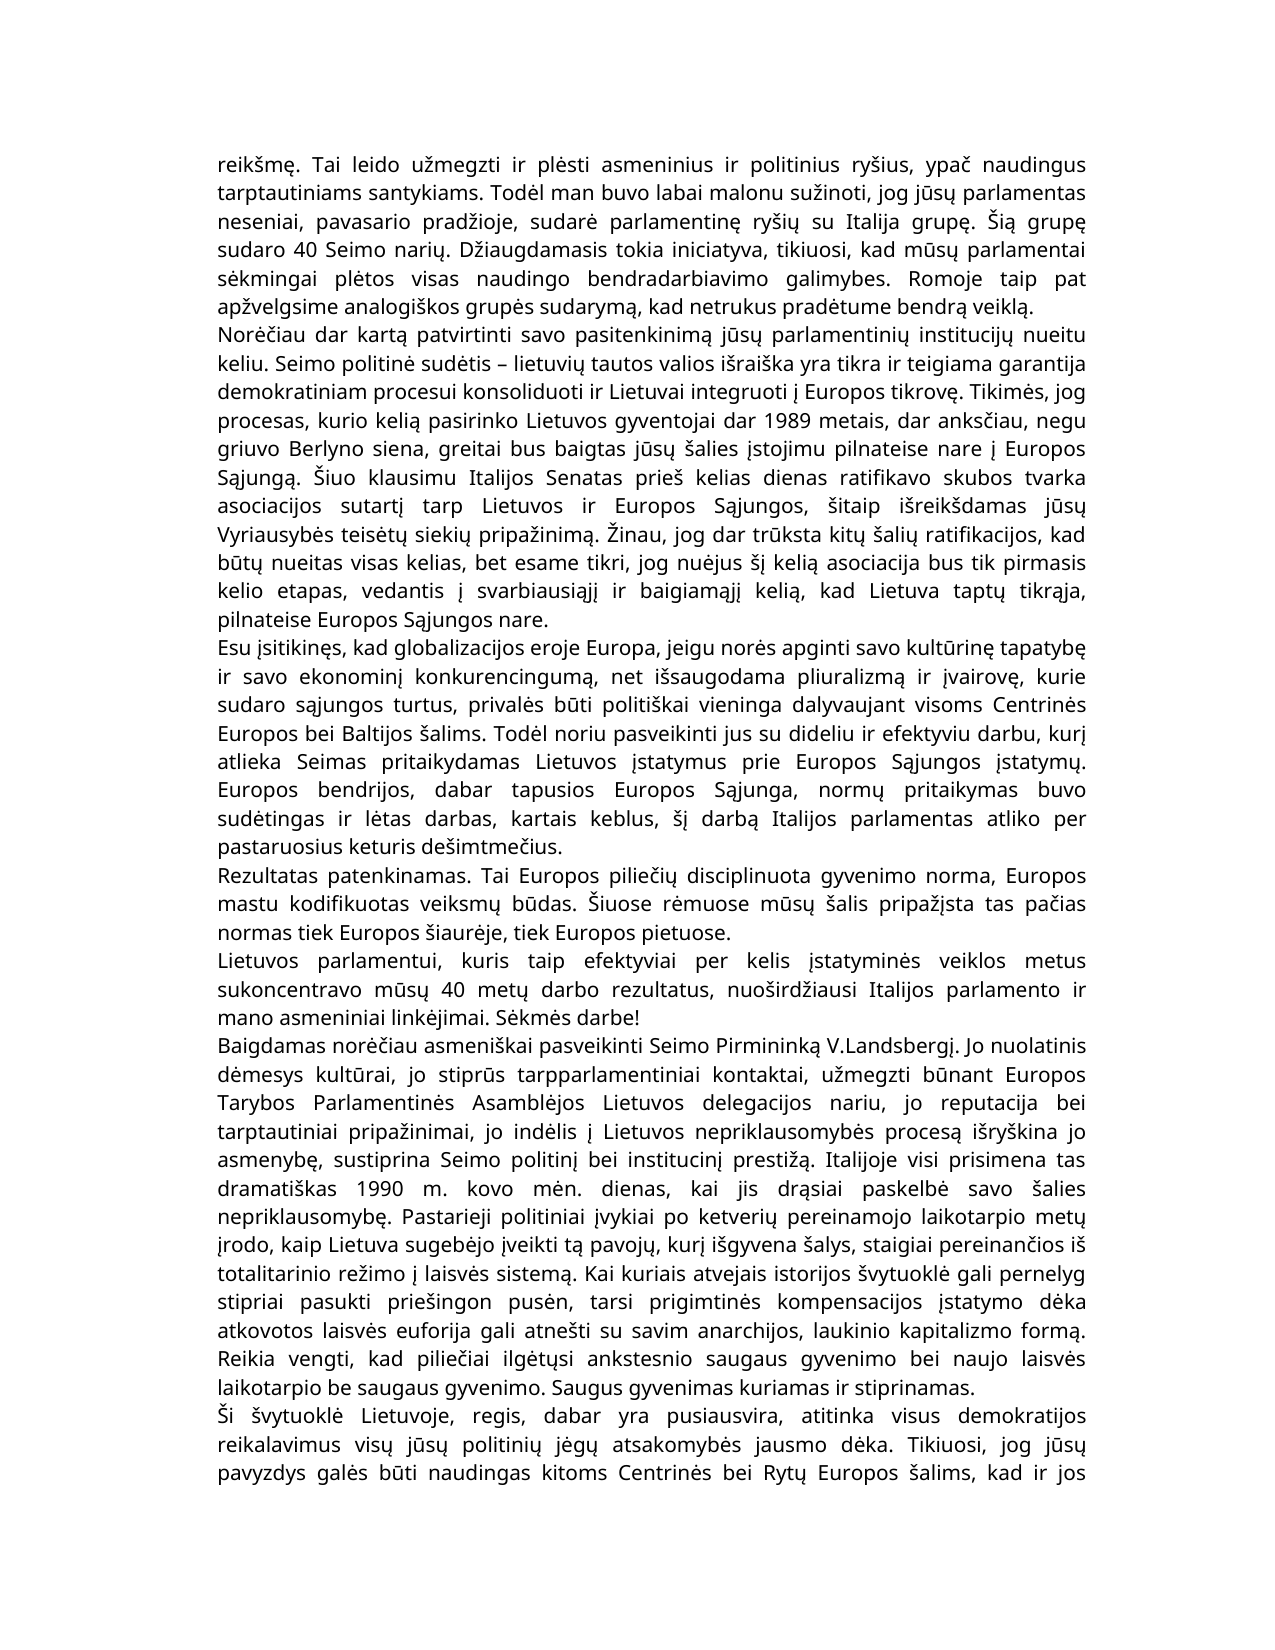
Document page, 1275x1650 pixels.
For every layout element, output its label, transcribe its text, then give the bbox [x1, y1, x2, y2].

text reikšmę. Tai leido užmegzti ir plėsti asmeninius ir politinius ryšius, ypač naudingus tarptautiniams santykiams. Todėl man buvo labai malonu sužinoti, jog jūsų parlamentas neseniai, pavasario pradžioje, sudarė parlamentinę ryšių su Italija grupę. Šią grupę sudaro 40 Seimo narių. Džiaugdamasis tokia iniciatyva, tikiuosi, kad mūsų parlamentai sėkmingai plėtos visas naudingo bendradarbiavimo galimybes. Romoje taip pat apžvelgsime analogiškos grupės sudarymą, kad netrukus pradėtume bendrą veiklą. [217, 150, 1087, 321]
text Rezultatas patenkinamas. Tai Europos piliečių disciplinuota gyvenimo norma, Europos mastu kodifikuotas veiksmų būdas. Šiuose rėmuose mūsų šalis pripažįsta tas pačias normas tiek Europos šiaurėje, tiek Europos pietuose. [217, 861, 1087, 946]
text Lietuvos parlamentui, kuris taip efektyviai per kelis įstatyminės veiklos metus sukoncentravo mūsų 40 metų darbo rezultatus, nuoširdžiausi Italijos parlamento ir mano asmeniniai linkėjimai. Sėkmės darbe! [217, 946, 1087, 1032]
text Norėčiau dar kartą patvirtinti savo pasitenkinimą jūsų parlamentinių institucijų nueitu keliu. Seimo politinė sudėtis – lietuvių tautos valios išraiška yra tikra ir teigiama garantija demokratiniam procesui konsoliduoti ir Lietuvai integruoti į Europos tikrovę. Tikimės, jog procesas, kurio kelią pasirinko Lietuvos gyventojai dar 1989 metais, dar anksčiau, negu griuvo Berlyno siena, greitai bus baigtas jūsų šalies įstojimu pilnateise nare į Europos Sąjungą. Šiuo klausimu Italijos Senatas prieš kelias dienas ratifikavo skubos tvarka asociacijos sutartį tarp Lietuvos ir Europos Sąjungos, šitaip išreikšdamas jūsų Vyriausybės teisėtų siekių pripažinimą. Žinau, jog dar trūksta kitų šalių ratifikacijos, kad būtų nueitas visas kelias, bet esame tikri, jog nuėjus šį kelią asociacija bus tik pirmasis kelio etapas, vedantis į svarbiausiąjį ir baigiamąjį kelią, kad Lietuva taptų tikrąja, pilnateise Europos Sąjungos nare. [217, 321, 1087, 633]
text Esu įsitikinęs, kad globalizacijos eroje Europa, jeigu norės apginti savo kultūrinę tapatybę ir savo ekonominį konkurencingumą, net išsaugodama pliuralizmą ir įvairovę, kurie sudaro sąjungos turtus, privalės būti politiškai vieninga dalyvaujant visoms Centrinės Europos bei Baltijos šalims. Todėl noriu pasveikinti jus su dideliu ir efektyviu darbu, kurį atlieka Seimas pritaikydamas Lietuvos įstatymus prie Europos Sąjungos įstatymų. Europos bendrijos, dabar tapusios Europos Sąjunga, normų pritaikymas buvo sudėtingas ir lėtas darbas, kartais keblus, šį darbą Italijos parlamentas atliko per pastaruosius keturis dešimtmečius. [217, 633, 1087, 861]
text Baigdamas norėčiau asmeniškai pasveikinti Seimo Pirmininką V.Landsbergį. Jo nuolatinis dėmesys kultūrai, jo stiprūs tarpparlamentiniai kontaktai, užmegzti būnant Europos Tarybos Parlamentinės Asamblėjos Lietuvos delegacijos nariu, jo reputacija bei tarptautiniai pripažinimai, jo indėlis į Lietuvos nepriklausomybės procesą išryškina jo asmenybę, sustiprina Seimo politinį bei institucinį prestižą. Italijoje visi prisimena tas dramatiškas 1990 m. kovo mėn. dienas, kai jis drąsiai paskelbė savo šalies nepriklausomybę. Pastarieji politiniai įvykiai po ketverių pereinamojo laikotarpio metų įrodo, kaip Lietuva sugebėjo įveikti tą pavojų, kurį išgyvena šalys, staigiai pereinančios iš totalitarinio režimo į laisvės sistemą. Kai kuriais atvejais istorijos švytuoklė gali pernelyg stipriai pasukti priešingon pusėn, tarsi prigimtinės kompensacijos įstatymo dėka atkovotos laisvės euforija gali atnešti su savim anarchijos, laukinio kapitalizmo formą. Reikia vengti, kad piliečiai ilgėtųsi ankstesnio saugaus gyvenimo bei naujo laisvės laikotarpio be saugaus gyvenimo. Saugus gyvenimas kuriamas ir stiprinamas. [217, 1032, 1087, 1401]
text Ši švytuoklė Lietuvoje, regis, dabar yra pusiausvira, atitinka visus demokratijos reikalavimus visų jūsų politinių jėgų atsakomybės jausmo dėka. Tikiuosi, jog jūsų pavyzdys galės būti naudingas kitoms Centrinės bei Rytų Europos šalims, kad ir jos [217, 1401, 1087, 1487]
